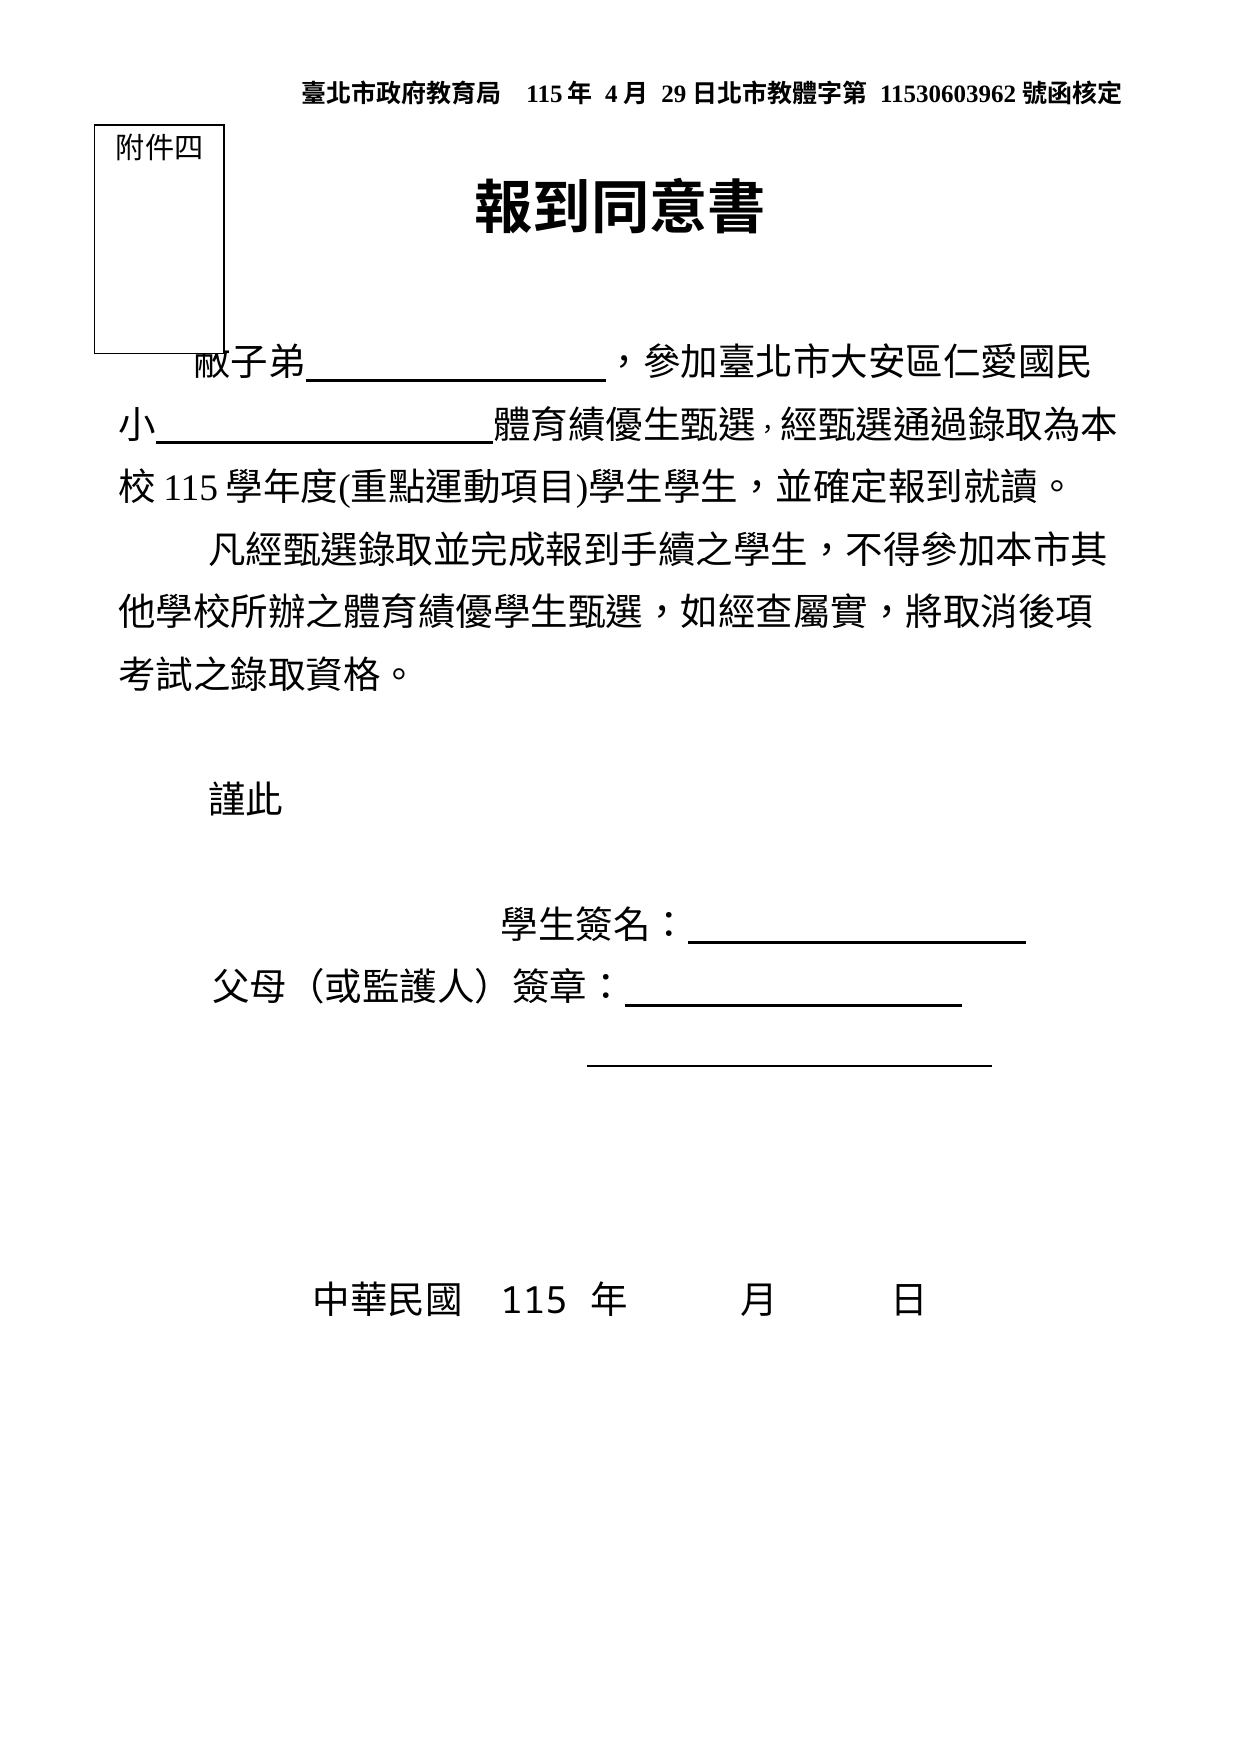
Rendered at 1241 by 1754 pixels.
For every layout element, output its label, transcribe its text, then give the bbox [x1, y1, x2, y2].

text 報到同意書 [95, 126, 223, 353]
text 附件四 [110, 133, 208, 164]
text 凡經甄選錄取並完成報到手續之學生，不得參加本市其他學校所辦之體育績優學生甄選，如經查屬實，將取消後項考試之錄取資格。 [118, 505, 1122, 693]
text 學生簽名： [118, 880, 1122, 943]
text 謹此 [118, 755, 1122, 818]
text 中華民國 115 年 月 日 [118, 1255, 1122, 1318]
text 父母（或監護人）簽章： [118, 943, 1122, 1005]
text 敝子弟 ，參加臺北市大安區仁愛國民小 體育績優生甄選，經甄選通過錄取為本校115學年度(重點運動項目)學生學生，並確定報到就讀。 [118, 318, 1122, 505]
text 報到同意書 [225, 130, 1122, 255]
